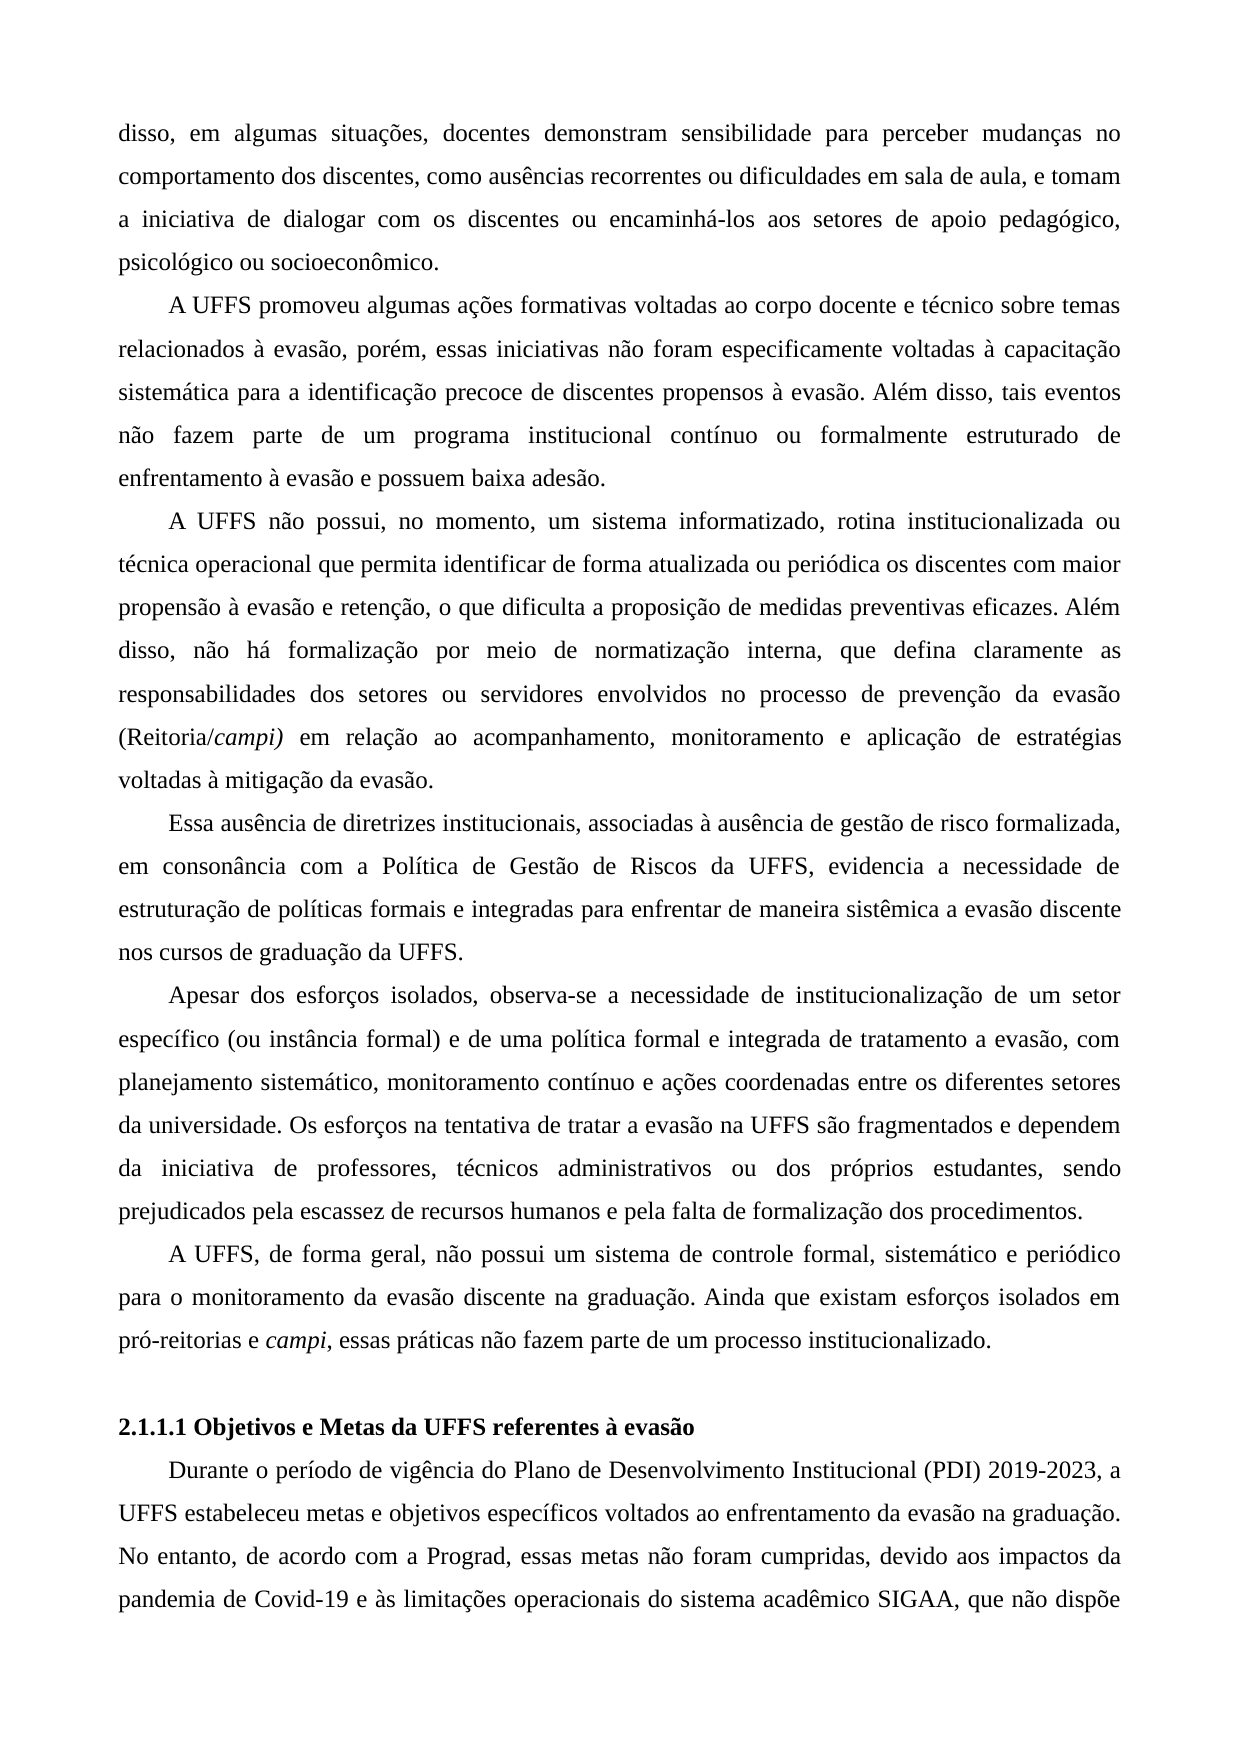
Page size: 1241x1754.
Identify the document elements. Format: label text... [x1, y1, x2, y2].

text Durante o período de vigência do Plano de Desenvolvimento Institucional (PDI) 2019-2023, a UFFS estabeleceu metas e objetivos específicos voltados ao enfrentamento da evasão na graduação. No entanto, de acordo com a Prograd, essas metas não foram cumpridas, devido aos impactos da pandemia de Covid-19 e às limitações operacionais do sistema acadêmico SIGAA, que não dispõe [118, 1455, 1122, 1613]
subtitle 2.1.1.1 Objetivos e Metas da UFFS referentes à evasão [118, 1412, 1122, 1441]
text A UFFS promoveu algumas ações formativas voltadas ao corpo docente e técnico sobre temas relacionados à evasão, porém, essas iniciativas não foram especificamente voltadas à capacitação sistemática para a identificação precoce de discentes propensos à evasão. Além disso, tais eventos não fazem parte de um programa institucional contínuo ou formalmente estruturado de enfrentamento à evasão e possuem baixa adesão. [118, 291, 1122, 492]
text Apesar dos esforços isolados, observa-se a necessidade de institucionalização de um setor específico (ou instância formal) e de uma política formal e integrada de tratamento a evasão, com planejamento sistemático, monitoramento contínuo e ações coordenadas entre os diferentes setores da universidade. Os esforços na tentativa de tratar a evasão na UFFS são fragmentados e dependem da iniciativa de professores, técnicos administrativos ou dos próprios estudantes, sendo prejudicados pela escassez de recursos humanos e pela falta de formalização dos procedimentos. [118, 981, 1122, 1225]
text Essa ausência de diretrizes institucionais, associadas à ausência de gestão de risco formalizada, em consonância com a Política de Gestão de Riscos da UFFS, evidencia a necessidade de estruturação de políticas formais e integradas para enfrentar de maneira sistêmica a evasão discente nos cursos de graduação da UFFS. [118, 808, 1122, 966]
text A UFFS não possui, no momento, um sistema informatizado, rotina institucionalizada ou técnica operacional que permita identificar de forma atualizada ou periódica os discentes com maior propensão à evasão e retenção, o que dificulta a proposição de medidas preventivas eficazes. Além disso, não há formalização por meio de normatização interna, que defina claramente as responsabilidades dos setores ou servidores envolvidos no processo de prevenção da evasão (Reitoria/campi) em relação ao acompanhamento, monitoramento e aplicação de estratégias voltadas à mitigação da evasão. [118, 506, 1122, 794]
text A UFFS, de forma geral, não possui um sistema de controle formal, sistemático e periódico para o monitoramento da evasão discente na graduação. Ainda que existam esforços isolados em pró-reitorias e campi, essas práticas não fazem parte de um processo institucionalizado. [118, 1239, 1122, 1354]
text disso, em algumas situações, docentes demonstram sensibilidade para perceber mudanças no comportamento dos discentes, como ausências recorrentes ou dificuldades em sala de aula, e tomam a iniciativa de dialogar com os discentes ou encaminhá-los aos setores de apoio pedagógico, psicológico ou socioeconômico. [118, 118, 1122, 276]
